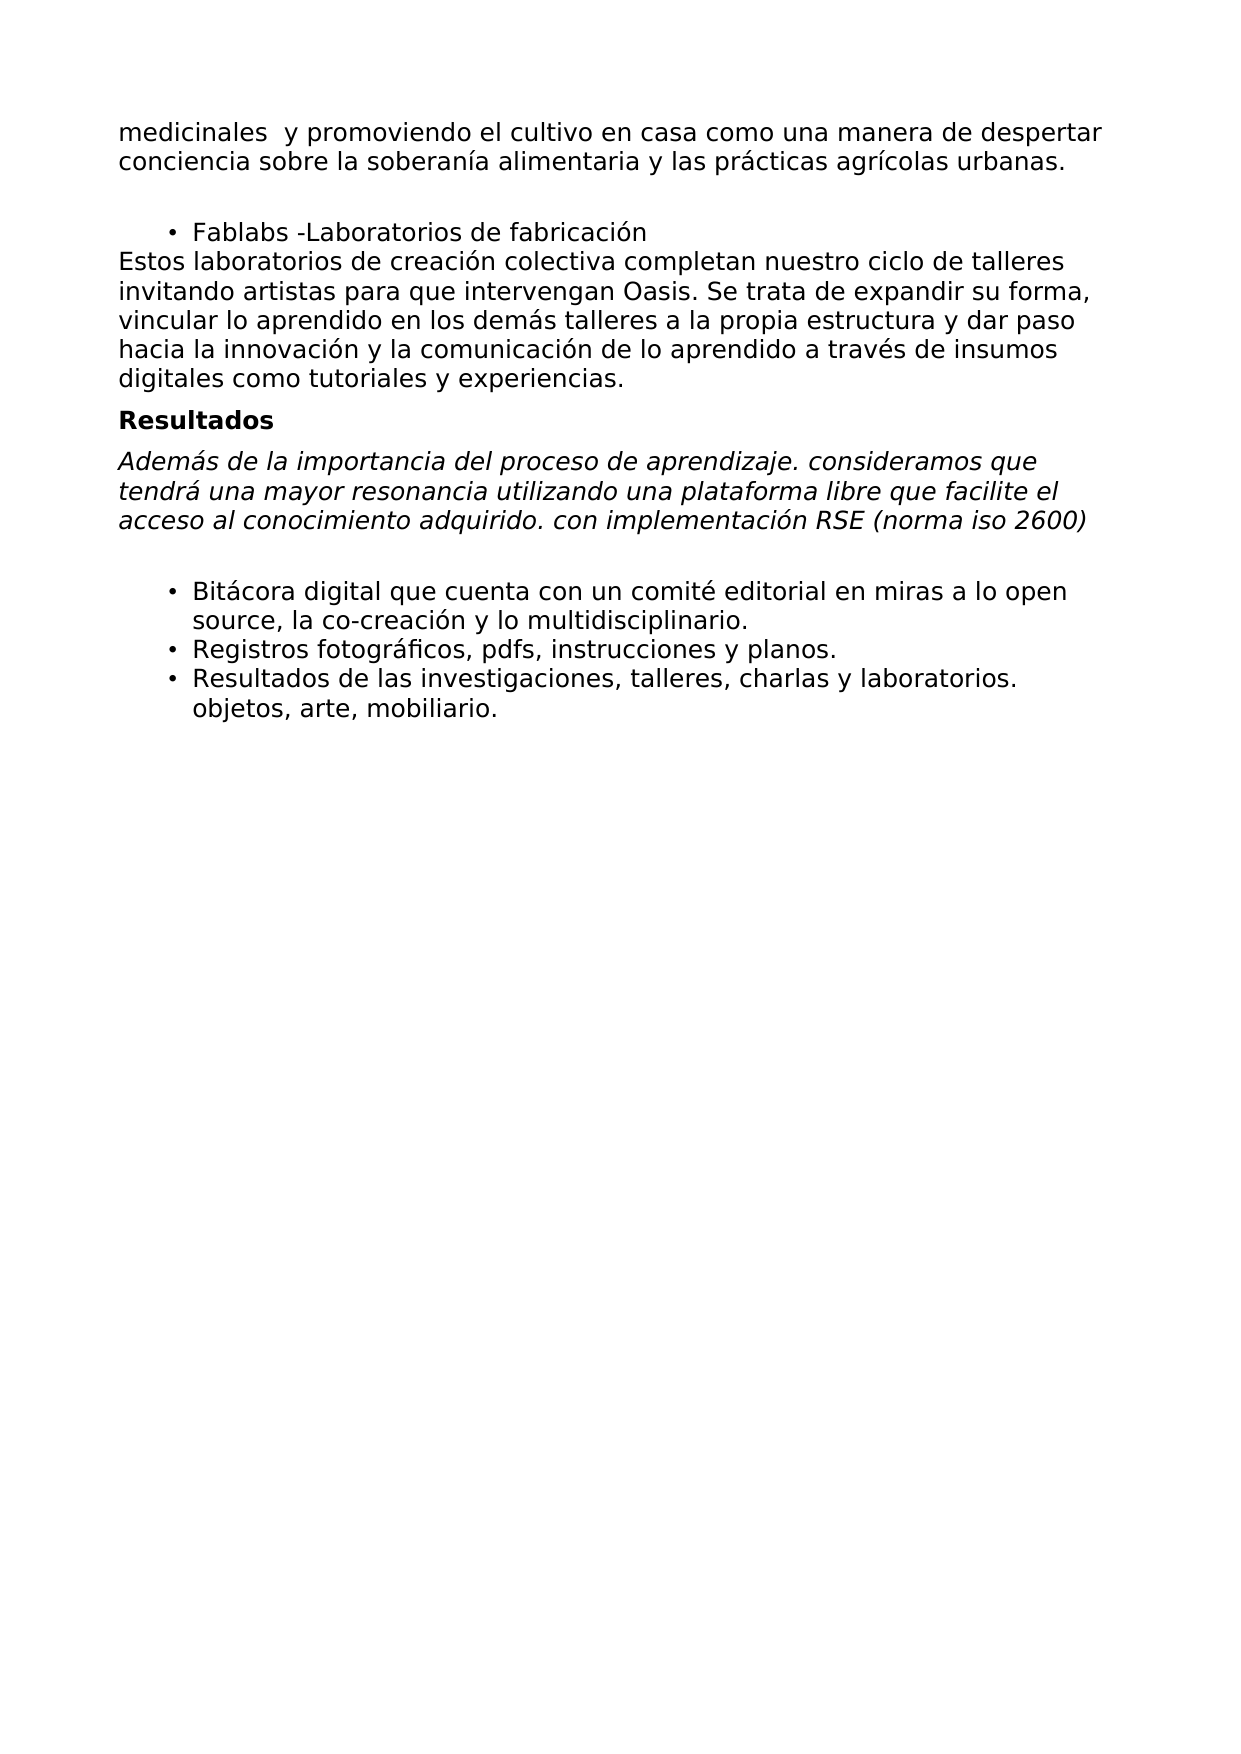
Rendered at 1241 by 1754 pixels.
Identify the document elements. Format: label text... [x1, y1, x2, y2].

text medicinales y promoviendo el cultivo en casa como una manera de despertar conciencia sobre la soberanía alimentaria y las prácticas agrícolas urbanas. [118, 118, 1122, 176]
text Resultados [118, 406, 1122, 435]
list Resultados de las investigaciones, talleres, charlas y laboratorios. objetos, arte, mobiliario. [177, 664, 1122, 723]
text Estos laboratorios de creación colectiva completan nuestro ciclo de talleres invitando artistas para que intervengan Oasis. Se trata de expandir su forma, vincular lo aprendido en los demás talleres a la propia estructura y dar paso hacia la innovación y la comunicación de lo aprendido a través de insumos digitales como tutoriales y experiencias. [118, 248, 1122, 393]
text Además de la importancia del proceso de aprendizaje. consideramos que tendrá una mayor resonancia utilizando una plataforma libre que facilite el acceso al conocimiento adquirido. con implementación RSE (norma iso 2600) [118, 448, 1122, 535]
list Fablabs -Laboratorios de fabricación [177, 218, 1122, 248]
list Registros fotográficos, pdfs, instrucciones y planos. [177, 635, 1122, 664]
list Bitácora digital que cuenta con un comité editorial en miras a lo open source, la co-creación y lo multidisciplinario. [177, 577, 1122, 635]
